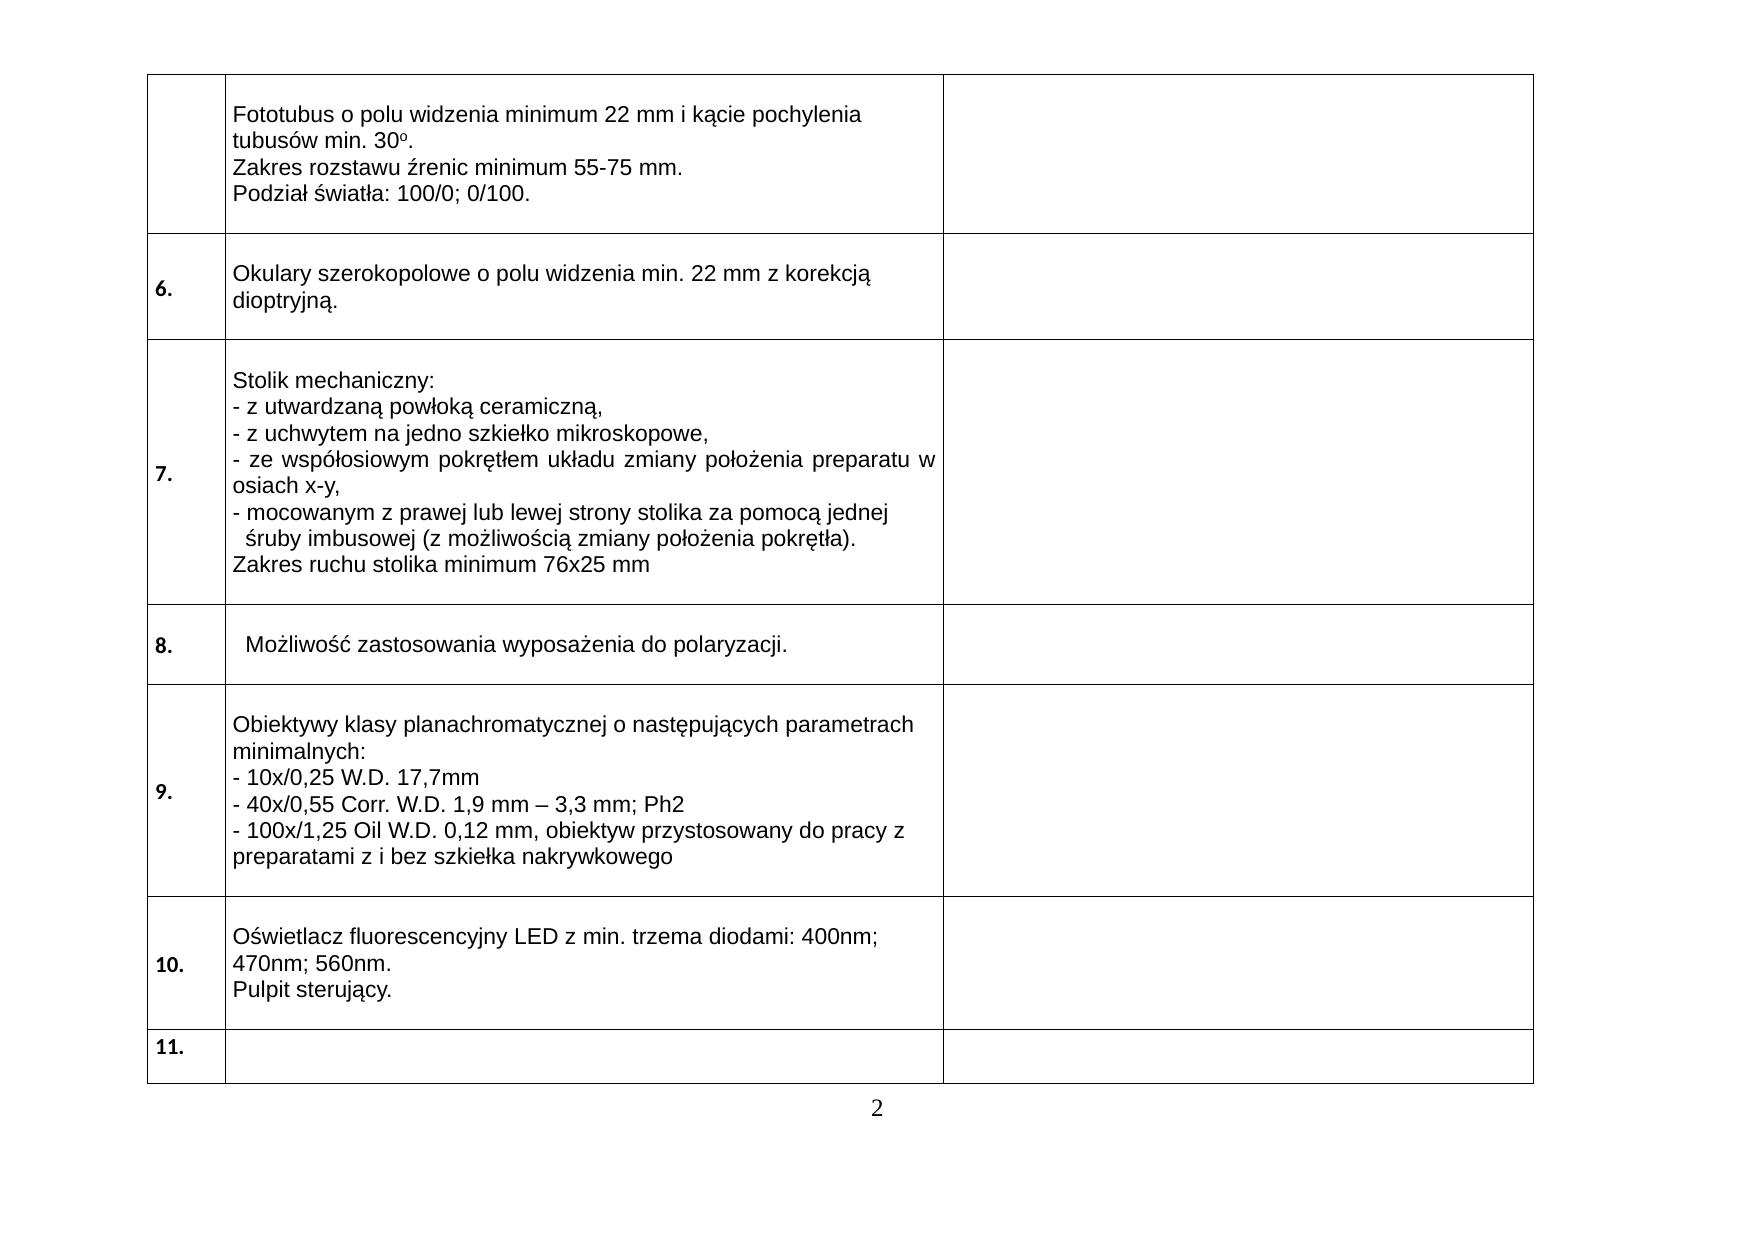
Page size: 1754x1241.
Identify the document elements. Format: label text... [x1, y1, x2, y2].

table_cell Fototubus o polu widzenia minimum 22 mm i kącie pochylenia tubusów min. 30o. Zakres rozstawu źrenic minimum 55-75 mm. Podział światła: 100/0; 0/100. [226, 75, 943, 233]
table_cell Okulary szerokopolowe o polu widzenia min. 22 mm z korekcją dioptryjną. [226, 234, 943, 339]
table_cell [148, 75, 225, 233]
table_cell 10. [148, 897, 225, 1029]
table_cell [226, 1030, 943, 1082]
table_cell Stolik mechaniczny: - z utwardzaną powłoką ceramiczną, - z uchwytem na jedno szkiełko mikroskopowe, - ze współosiowym pokrętłem układu zmiany położenia preparatu w osiach x-y, - mocowanym z prawej lub lewej strony stolika za pomocą jednej śruby imbusowej (z możliwością zmiany położenia pokrętła). Zakres ruchu stolika minimum 76x25 mm [226, 340, 943, 604]
table_cell [944, 340, 1533, 604]
table_cell Oświetlacz fluorescencyjny LED z min. trzema diodami: 400nm; 470nm; 560nm. Pulpit sterujący. [226, 897, 943, 1029]
table_cell Obiektywy klasy planachromatycznej o następujących parametrach minimalnych: - 10x/0,25 W.D. 17,7mm - 40x/0,55 Corr. W.D. 1,9 mm – 3,3 mm; Ph2 - 100x/1,25 Oil W.D. 0,12 mm, obiektyw przystosowany do pracy z preparatami z i bez szkiełka nakrywkowego [226, 685, 943, 896]
table_cell 6. [148, 234, 225, 339]
table_cell [944, 897, 1533, 1029]
table_cell Możliwość zastosowania wyposażenia do polaryzacji. [226, 605, 943, 684]
table_cell [944, 75, 1533, 233]
table_cell [944, 1030, 1533, 1082]
table_cell 7. [148, 340, 225, 604]
table_cell [944, 234, 1533, 339]
table_cell 8. [148, 605, 225, 684]
table_cell 11. [148, 1030, 225, 1082]
table_cell [944, 605, 1533, 684]
table_cell 9. [148, 685, 225, 896]
table_cell [944, 685, 1533, 896]
